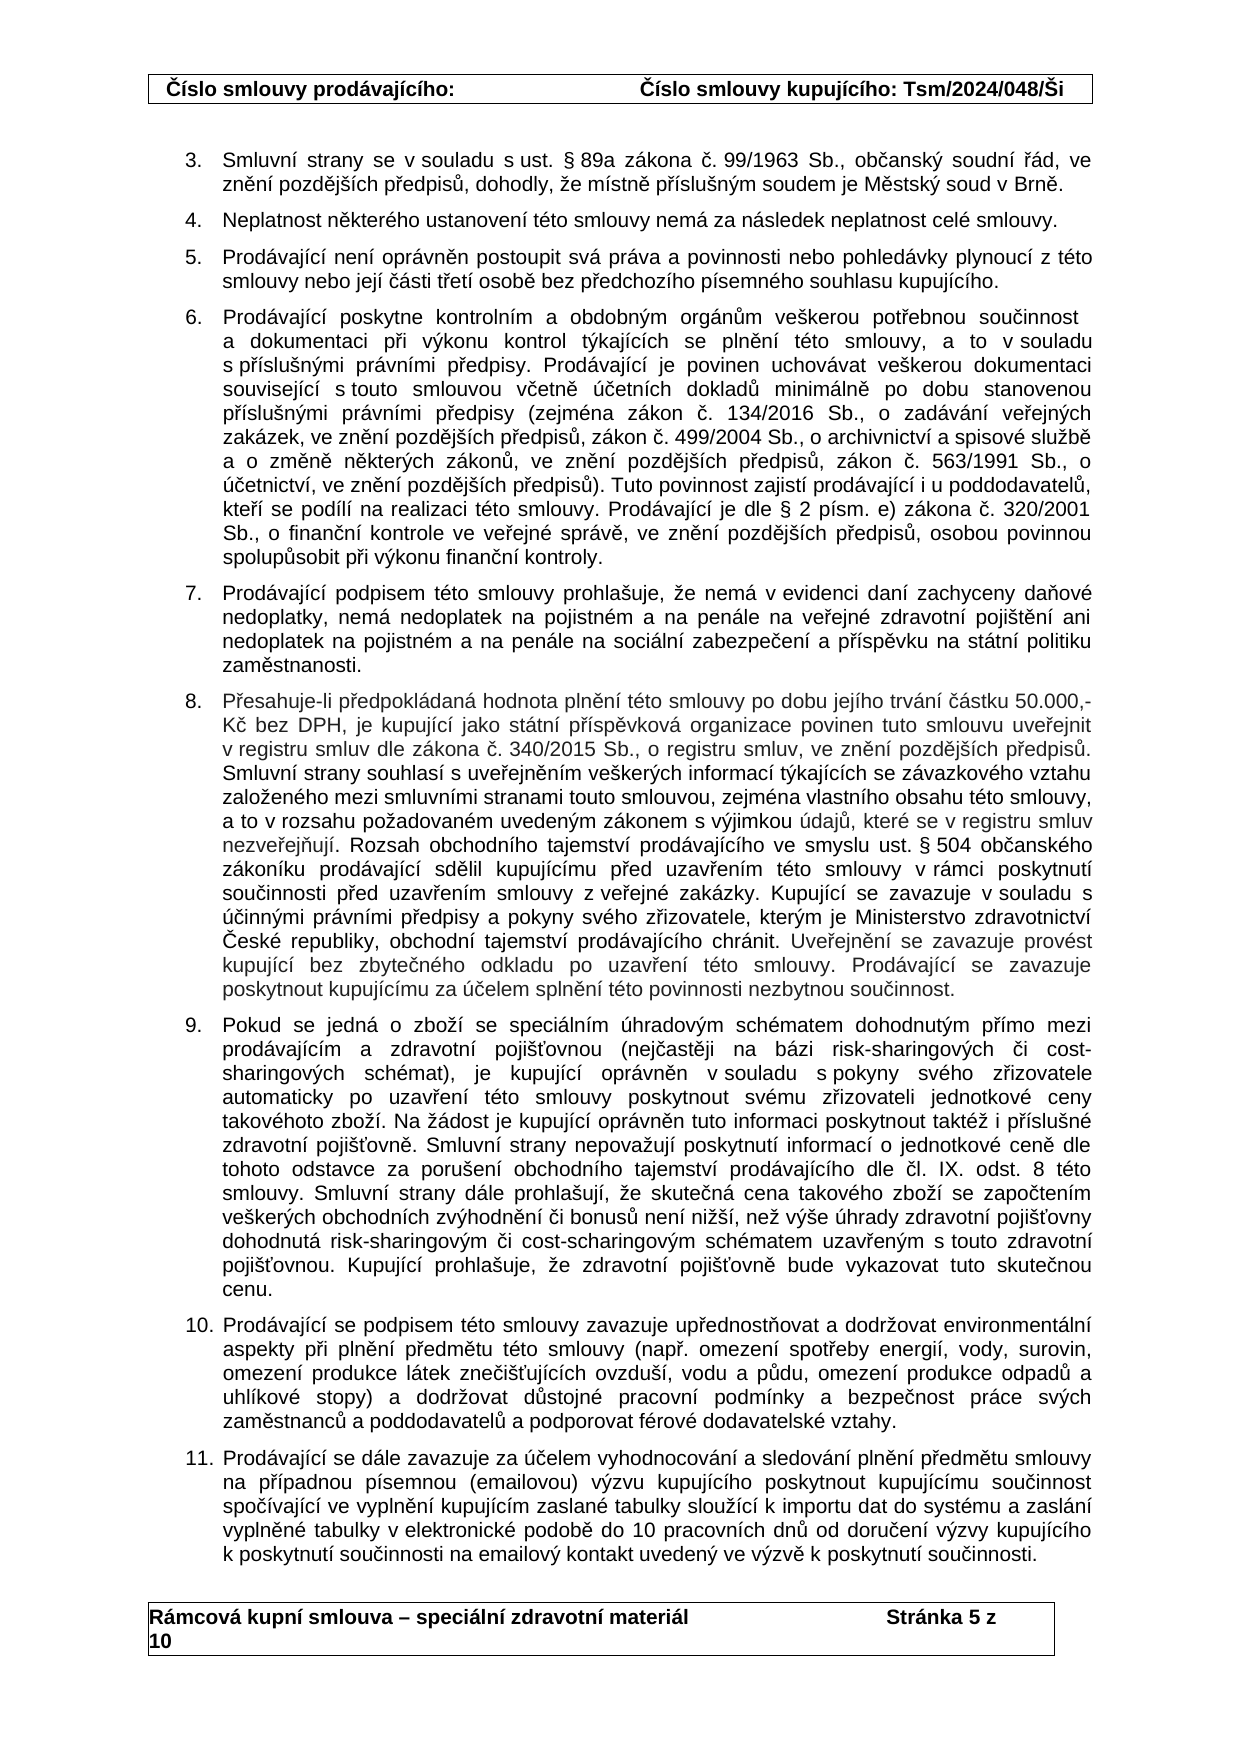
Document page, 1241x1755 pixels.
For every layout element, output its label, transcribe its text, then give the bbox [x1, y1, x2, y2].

list Smluvní strany se v souladu s ust. § 89a zákona č. 99/1963 Sb., občanský soudní řád, ve znění pozdějších předpisů, dohodly, že místně příslušným soudem je Městský soud v Brně. [185, 148, 1093, 196]
list Prodávající se podpisem této smlouvy zavazuje upřednostňovat a dodržovat environmentální aspekty při plnění předmětu této smlouvy (např. omezení spotřeby energií, vody, surovin, omezení produkce látek znečišťujících ovzduší, vodu a půdu, omezení produkce odpadů a uhlíkové stopy) a dodržovat důstojné pracovní podmínky a bezpečnost práce svých zaměstnanců a poddodavatelů a podporovat férové dodavatelské vztahy. [185, 1313, 1093, 1433]
list Pokud se jedná o zboží se speciálním úhradovým schématem dohodnutým přímo mezi prodávajícím a zdravotní pojišťovnou (nejčastěji na bázi risk-sharingových či cost-sharingových schémat), je kupující oprávněn v souladu s pokyny svého zřizovatele automaticky po uzavření této smlouvy poskytnout svému zřizovateli jednotkové ceny takovéhoto zboží. Na žádost je kupující oprávněn tuto informaci poskytnout taktéž i příslušné zdravotní pojišťovně. Smluvní strany nepovažují poskytnutí informací o jednotkové ceně dle tohoto odstavce za porušení obchodního tajemství prodávajícího dle čl. IX. odst. 8 této smlouvy. Smluvní strany dále prohlašují, že skutečná cena takového zboží se započtením veškerých obchodních zvýhodnění či bonusů není nižší, než výše úhrady zdravotní pojišťovny dohodnutá risk-sharingovým či cost-scharingovým schématem uzavřeným s touto zdravotní pojišťovnou. Kupující prohlašuje, že zdravotní pojišťovně bude vykazovat tuto skutečnou cenu. [185, 1013, 1093, 1301]
list Prodávající není oprávněn postoupit svá práva a povinnosti nebo pohledávky plynoucí z této smlouvy nebo její části třetí osobě bez předchozího písemného souhlasu kupujícího. [185, 244, 1093, 292]
list Přesahuje-li předpokládaná hodnota plnění této smlouvy po dobu jejího trvání částku 50.000,- Kč bez DPH, je kupující jako státní příspěvková organizace povinen tuto smlouvu uveřejnit v registru smluv dle zákona č. 340/2015 Sb., o registru smluv, ve znění pozdějších předpisů. Smluvní strany souhlasí s uveřejněním veškerých informací týkajících se závazkového vztahu založeného mezi smluvními stranami touto smlouvou, zejména vlastního obsahu této smlouvy, a to v rozsahu požadovaném uvedeným zákonem s výjimkou údajů, které se v registru smluv nezveřejňují. Rozsah obchodního tajemství prodávajícího ve smyslu ust. § 504 občanského zákoníku prodávající sdělil kupujícímu před uzavřením této smlouvy v rámci poskytnutí součinnosti před uzavřením smlouvy z veřejné zakázky. Kupující se zavazuje v souladu s účinnými právními předpisy a pokyny svého zřizovatele, kterým je Ministerstvo zdravotnictví České republiky, obchodní tajemství prodávajícího chránit. Uveřejnění se zavazuje provést kupující bez zbytečného odkladu po uzavření této smlouvy. Prodávající se zavazuje poskytnout kupujícímu za účelem splnění této povinnosti nezbytnou součinnost. [185, 689, 1093, 1001]
list Prodávající se dále zavazuje za účelem vyhodnocování a sledování plnění předmětu smlouvy na případnou písemnou (emailovou) výzvu kupujícího poskytnout kupujícímu součinnost spočívající ve vyplnění kupujícím zaslané tabulky sloužící k importu dat do systému a zaslání vyplněné tabulky v elektronické podobě do 10 pracovních dnů od doručení výzvy kupujícího k poskytnutí součinnosti na emailový kontakt uvedený ve výzvě k poskytnutí součinnosti. [185, 1446, 1093, 1565]
list Neplatnost některého ustanovení této smlouvy nemá za následek neplatnost celé smlouvy. [185, 208, 1093, 232]
list Prodávající poskytne kontrolním a obdobným orgánům veškerou potřebnou součinnost a dokumentaci při výkonu kontrol týkajících se plnění této smlouvy, a to v souladu s příslušnými právními předpisy. Prodávající je povinen uchovávat veškerou dokumentaci související s touto smlouvou včetně účetních dokladů minimálně po dobu stanovenou příslušnými právními předpisy (zejména zákon č. 134/2016 Sb., o zadávání veřejných zakázek, ve znění pozdějších předpisů, zákon č. 499/2004 Sb., o archivnictví a spisové službě a o změně některých zákonů, ve znění pozdějších předpisů, zákon č. 563/1991 Sb., o účetnictví, ve znění pozdějších předpisů). Tuto povinnost zajistí prodávající i u poddodavatelů, kteří se podílí na realizaci této smlouvy. Prodávající je dle § 2 písm. e) zákona č. 320/2001 Sb., o finanční kontrole ve veřejné správě, ve znění pozdějších předpisů, osobou povinnou spolupůsobit při výkonu finanční kontroly. [185, 305, 1093, 568]
list Prodávající podpisem této smlouvy prohlašuje, že nemá v evidenci daní zachyceny daňové nedoplatky, nemá nedoplatek na pojistném a na penále na veřejné zdravotní pojištění ani nedoplatek na pojistném a na penále na sociální zabezpečení a příspěvku na státní politiku zaměstnanosti. [185, 581, 1093, 677]
